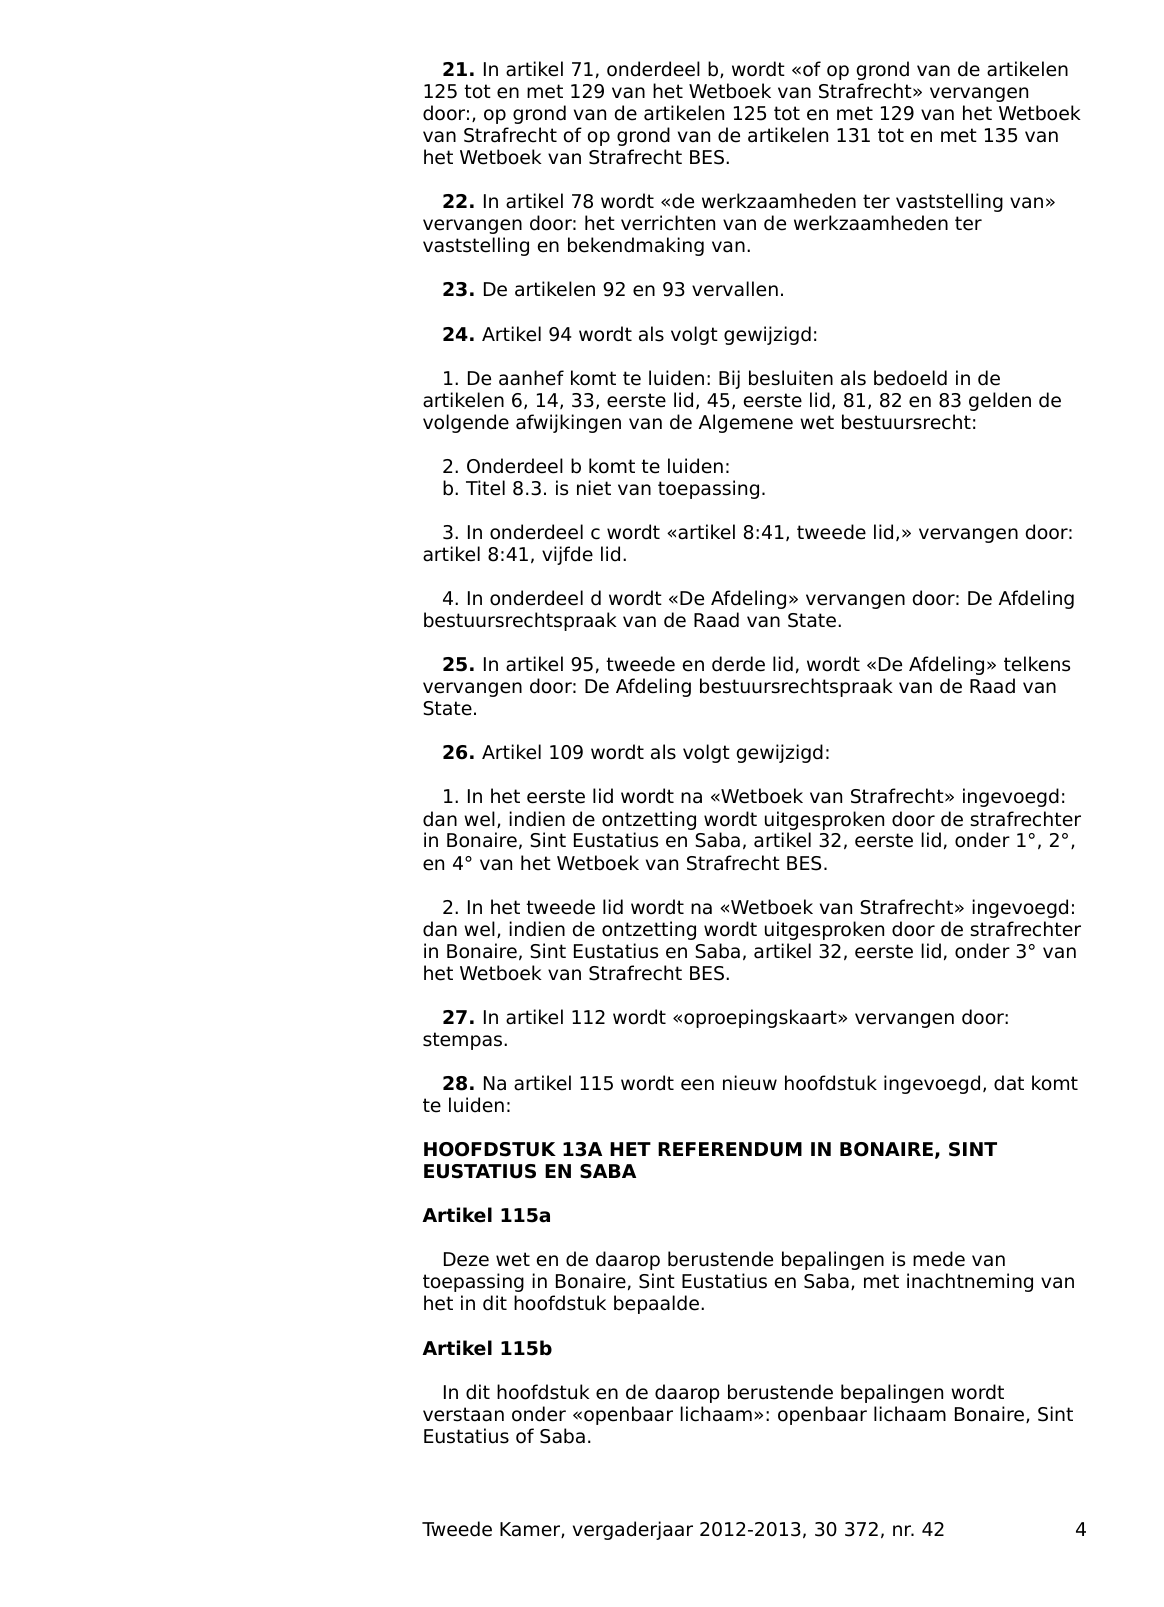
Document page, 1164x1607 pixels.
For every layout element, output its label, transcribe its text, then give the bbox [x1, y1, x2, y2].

text 23. De artikelen 92 en 93 vervallen. [422, 279, 1087, 301]
text 4. In onderdeel d wordt «De Afdeling» vervangen door: De Afdeling bestuursrechtspraak van de Raad van State. [422, 588, 1087, 632]
subtitle Artikel 115a [422, 1205, 1087, 1227]
text 1. In het eerste lid wordt na «Wetboek van Strafrecht» ingevoegd: dan wel, indien de ontzetting wordt uitgesproken door de strafrechter in Bonaire, Sint Eustatius en Saba, artikel 32, eerste lid, onder 1°, 2°, en 4° van het Wetboek van Strafrecht BES. [422, 786, 1087, 874]
text 1. De aanhef komt te luiden: Bij besluiten als bedoeld in de artikelen 6, 14, 33, eerste lid, 45, eerste lid, 81, 82 en 83 gelden de volgende afwijkingen van de Algemene wet bestuursrecht: [422, 368, 1087, 433]
text 2. Onderdeel b komt te luiden: [422, 456, 1087, 478]
text Deze wet en de daarop berustende bepalingen is mede van toepassing in Bonaire, Sint Eustatius en Saba, met inachtneming van het in dit hoofdstuk bepaalde. [422, 1249, 1087, 1315]
text 21. In artikel 71, onderdeel b, wordt «of op grond van de artikelen 125 tot en met 129 van het Wetboek van Strafrecht» vervangen door:, op grond van de artikelen 125 tot en met 129 van het Wetboek van Strafrecht of op grond van de artikelen 131 tot en met 135 van het Wetboek van Strafrecht BES. [422, 59, 1087, 169]
text 2. In het tweede lid wordt na «Wetboek van Strafrecht» ingevoegd: dan wel, indien de ontzetting wordt uitgesproken door de strafrechter in Bonaire, Sint Eustatius en Saba, artikel 32, eerste lid, onder 3° van het Wetboek van Strafrecht BES. [422, 897, 1087, 984]
subtitle Artikel 115b [422, 1337, 1087, 1359]
text 28. Na artikel 115 wordt een nieuw hoofdstuk ingevoegd, dat komt te luiden: [422, 1073, 1087, 1117]
text b. Titel 8.3. is niet van toepassing. [422, 478, 1087, 500]
text 3. In onderdeel c wordt «artikel 8:41, tweede lid,» vervangen door: artikel 8:41, vijfde lid. [422, 522, 1087, 566]
text 24. Artikel 94 wordt als volgt gewijzigd: [422, 323, 1087, 345]
text In dit hoofdstuk en de daarop berustende bepalingen wordt verstaan onder «openbaar lichaam»: openbaar lichaam Bonaire, Sint Eustatius of Saba. [422, 1382, 1087, 1447]
subtitle HOOFDSTUK 13A HET REFERENDUM IN BONAIRE, SINT EUSTATIUS EN SABA [422, 1139, 1087, 1183]
text 26. Artikel 109 wordt als volgt gewijzigd: [422, 742, 1087, 764]
text 27. In artikel 112 wordt «oproepingskaart» vervangen door: stempas. [422, 1007, 1087, 1051]
text 25. In artikel 95, tweede en derde lid, wordt «De Afdeling» telkens vervangen door: De Afdeling bestuursrechtspraak van de Raad van State. [422, 654, 1087, 720]
text 22. In artikel 78 wordt «de werkzaamheden ter vaststelling van» vervangen door: het verrichten van de werkzaamheden ter vaststelling en bekendmaking van. [422, 191, 1087, 257]
